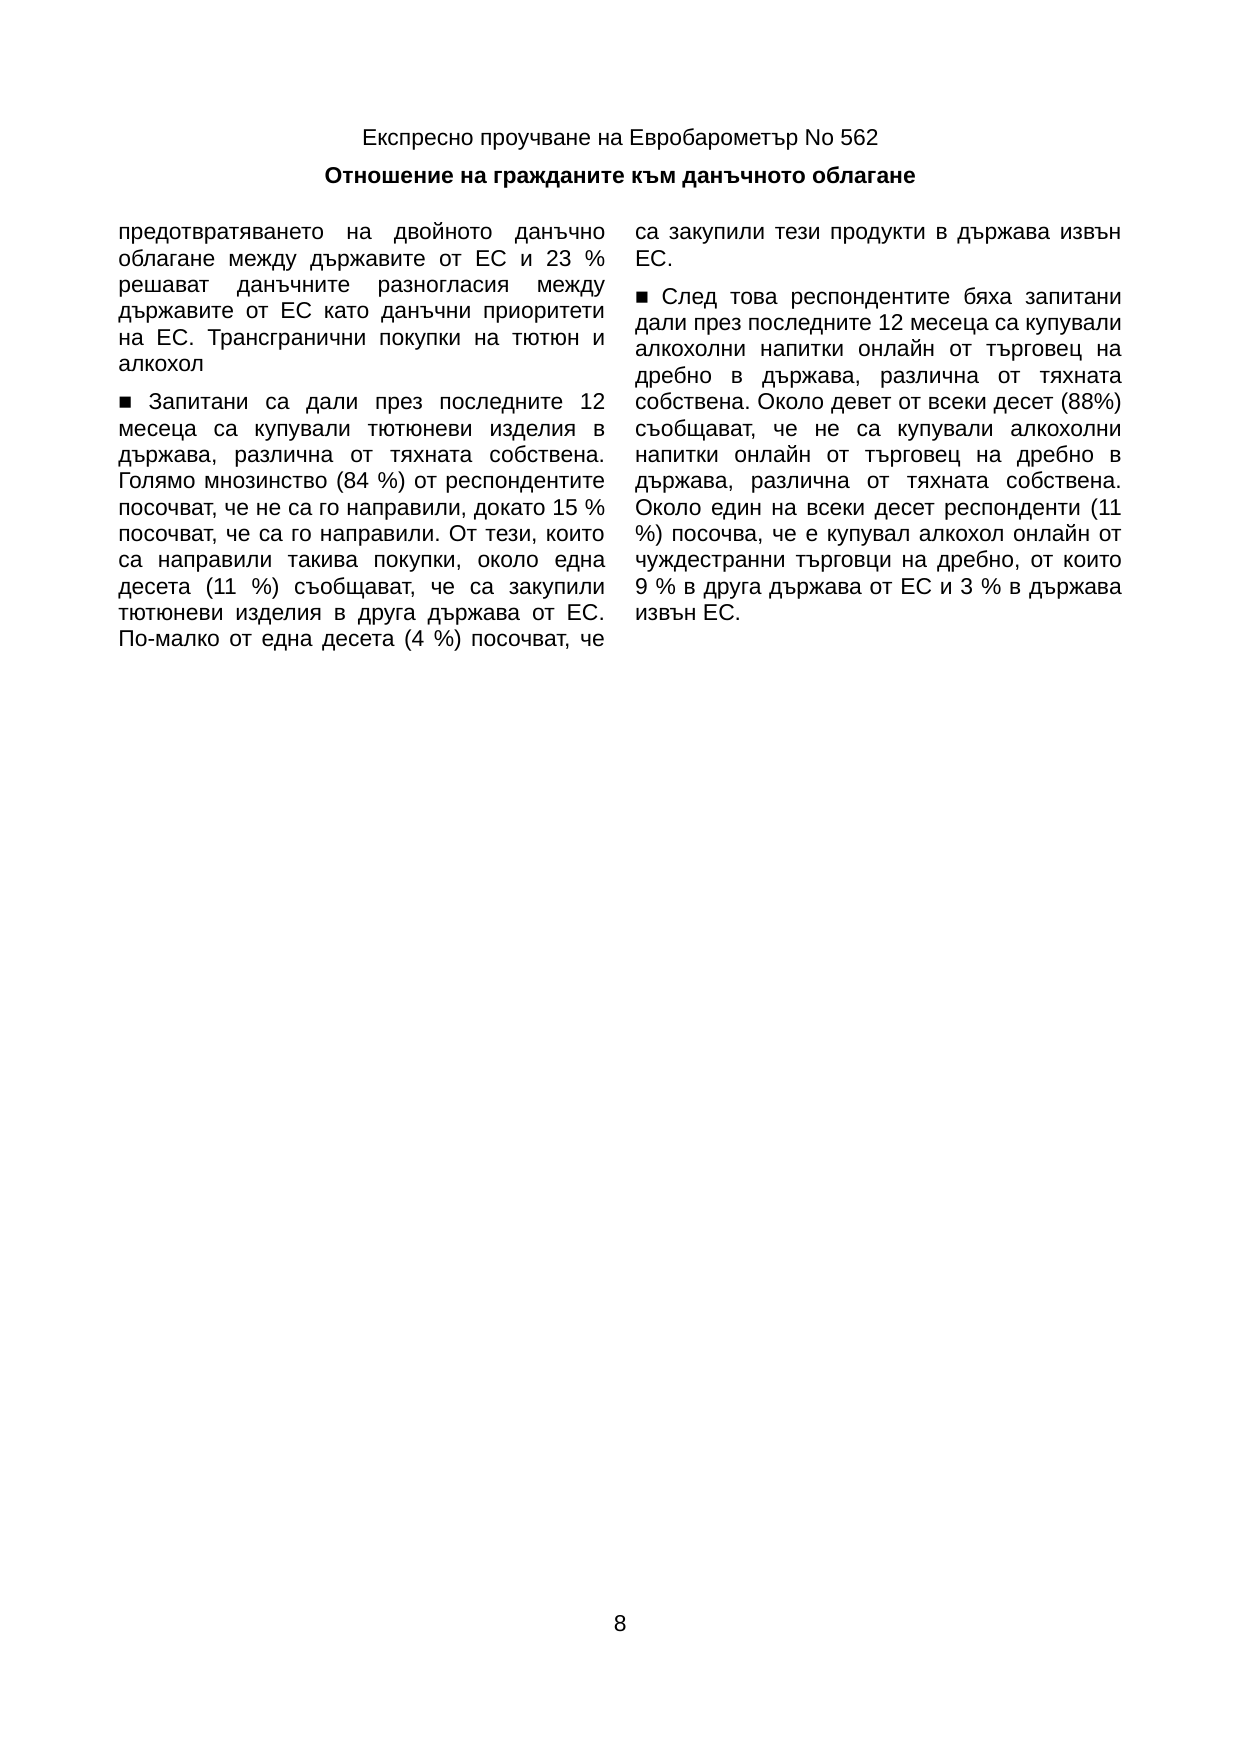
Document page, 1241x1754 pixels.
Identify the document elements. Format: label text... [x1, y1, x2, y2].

text предотвратяването на двойното данъчно облагане между държавите от ЕС и 23 % решават данъчните разногласия между държавите от ЕС като данъчни приоритети на ЕС. Трансгранични покупки на тютюн и алкохол [118, 218, 605, 376]
text ■ След това респондентите бяха запитани дали през последните 12 месеца са купували алкохолни напитки онлайн от търговец на дребно в държава, различна от тяхната собствена. Около девет от всеки десет (88%) съобщават, че не са купували алкохолни напитки онлайн от търговец на дребно в държава, различна от тяхната собствена. Около един на всеки десет респонденти (11 %) посочва, че е купувал алкохол онлайн от чуждестранни търговци на дребно, от които 9 % в друга държава от ЕС и 3 % в държава извън ЕС. [635, 283, 1122, 625]
text са закупили тези продукти в държава извън ЕС. [635, 218, 1122, 271]
text ■ Запитани са дали през последните 12 месеца са купували тютюневи изделия в държава, различна от тяхната собствена. Голямо мнозинство (84 %) от респондентите посочват, че не са го направили, докато 15 % посочват, че са го направили. От тези, които са направили такива покупки, около една десета (11 %) съобщават, че са закупили тютюневи изделия в друга държава от ЕС. По-малко от една десета (4 %) посочват, че [118, 388, 605, 652]
